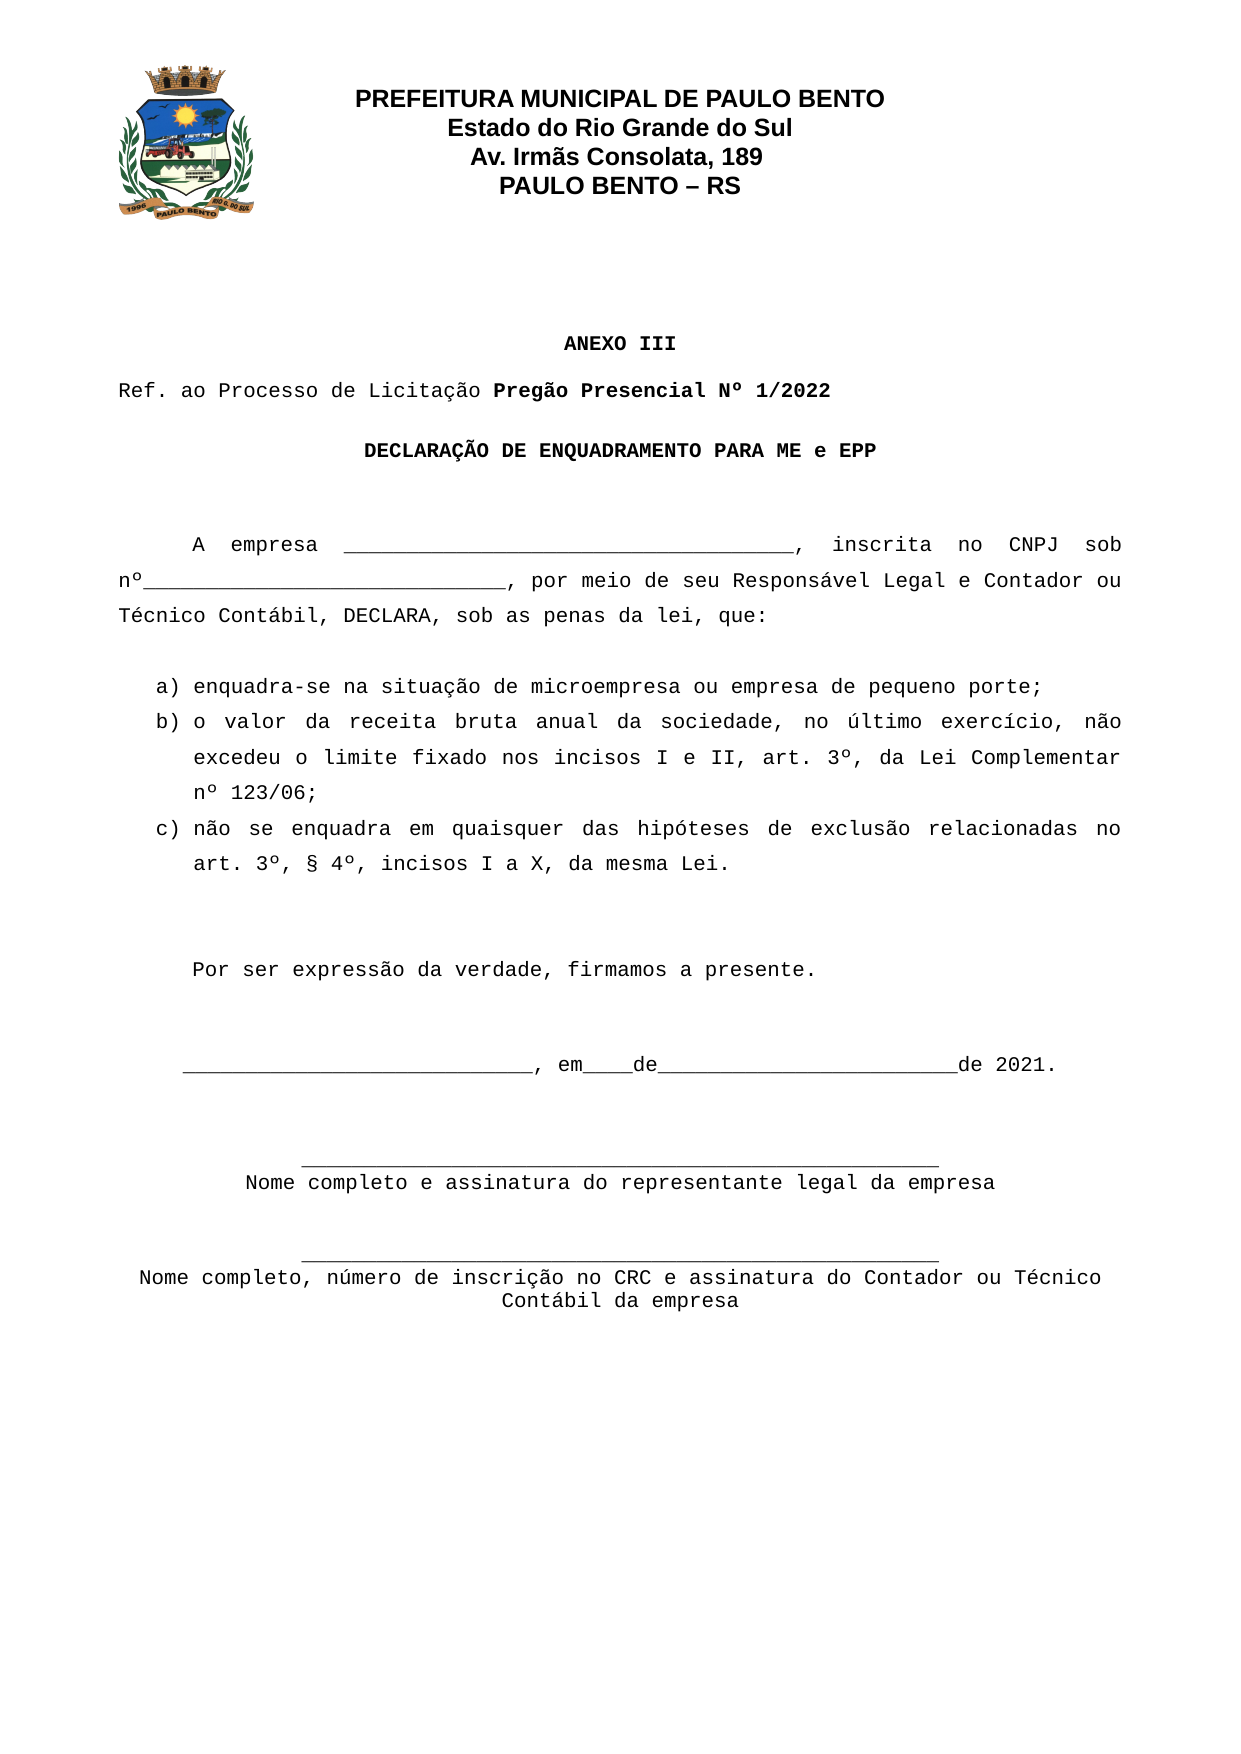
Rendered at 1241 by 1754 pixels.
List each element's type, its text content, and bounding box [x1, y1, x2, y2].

text b) o valor da receita bruta anual da sociedade, no último exercício, não excedeu o limite fixado nos incisos I e II, art. 3º, da Lei Complementar nº 123/06; [156, 711, 1122, 806]
text a) enquadra-se na situação de microempresa ou empresa de pequeno porte; [156, 676, 1122, 699]
text Ref. ao Processo de Licitação Pregão Presencial Nº 1/2022 [118, 381, 1122, 404]
text ANEXO III [118, 333, 1122, 357]
text c) não se enquadra em quaisquer das hipóteses de exclusão relacionadas no art. 3º, § 4º, incisos I a X, da mesma Lei. [156, 817, 1122, 877]
text Nome completo e assinatura do representante legal da empresa [118, 1172, 1122, 1196]
text ____________________________, em____de________________________de 2021. [118, 1054, 1122, 1077]
text Nome completo, número de inscrição no CRC e assinatura do Contador ou Técnico Contábil da empresa [118, 1267, 1122, 1314]
text Por ser expressão da verdade, firmamos a presente. [118, 959, 1122, 983]
text ___________________________________________________ [118, 1148, 1122, 1172]
picture [118, 65, 254, 220]
text DECLARAÇÃO DE ENQUADRAMENTO PARA ME e EPP [118, 439, 1122, 463]
text ___________________________________________________ [118, 1243, 1122, 1267]
text A empresa ____________________________________, inscrita no CNPJ sob nº_____________________________, por meio de seu Responsável Legal e Contador ou Técnico Contábil, DECLARA, sob as penas da lei, que: [118, 534, 1122, 629]
